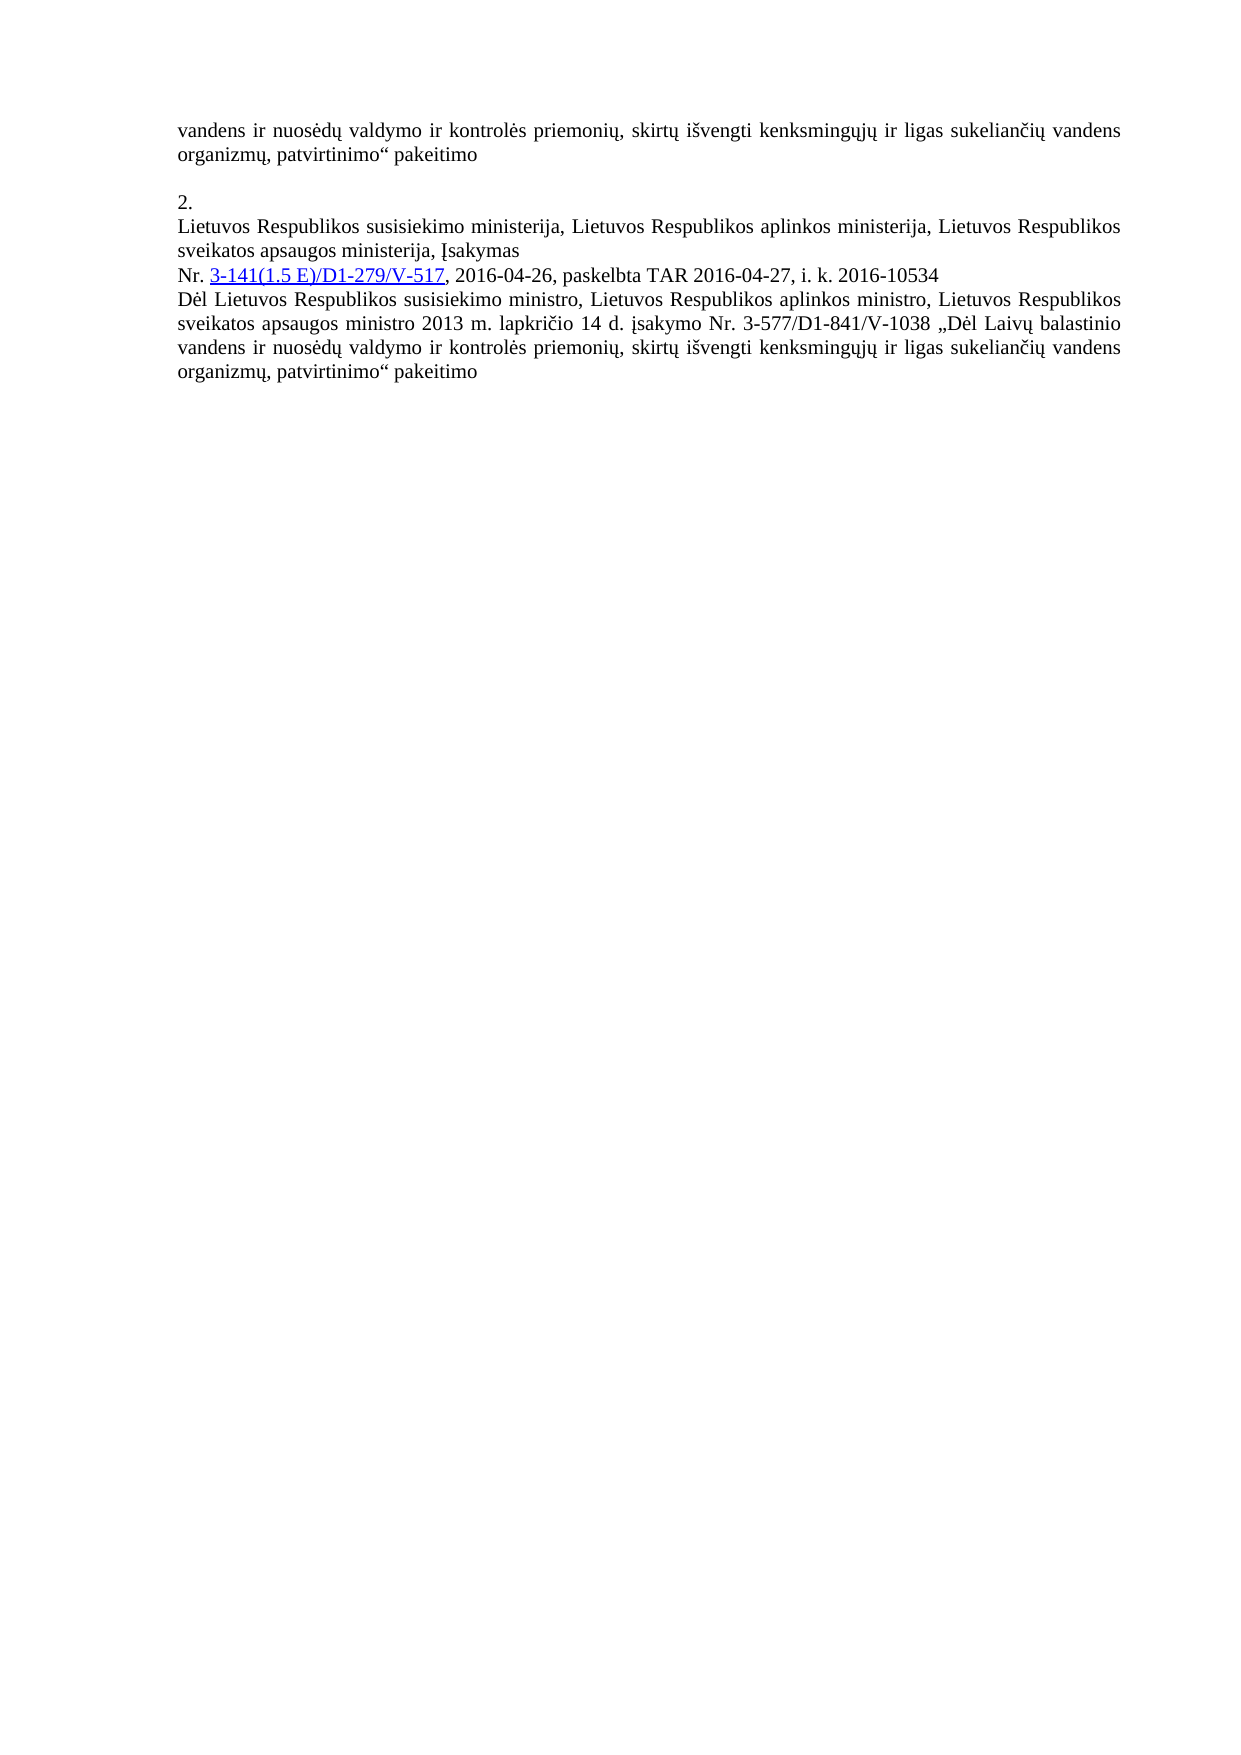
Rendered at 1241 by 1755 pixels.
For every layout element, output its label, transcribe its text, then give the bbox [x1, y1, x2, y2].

text Nr. 3-141(1.5 E)/D1-279/V-517, 2016-04-26, paskelbta TAR 2016-04-27, i. k. 2016-10534 [177, 262, 1122, 287]
text Lietuvos Respublikos susisiekimo ministerija, Lietuvos Respublikos aplinkos ministerija, Lietuvos Respublikos sveikatos apsaugos ministerija, Įsakymas [177, 214, 1122, 262]
text Dėl Lietuvos Respublikos susisiekimo ministro, Lietuvos Respublikos aplinkos ministro, Lietuvos Respublikos sveikatos apsaugos ministro 2013 m. lapkričio 14 d. įsakymo Nr. 3-577/D1-841/V-1038 „Dėl Laivų balastinio vandens ir nuosėdų valdymo ir kontrolės priemonių, skirtų išvengti kenksmingųjų ir ligas sukeliančių vandens organizmų, patvirtinimo“ pakeitimo [177, 287, 1122, 383]
text 2. [177, 190, 1122, 214]
text vandens ir nuosėdų valdymo ir kontrolės priemonių, skirtų išvengti kenksmingųjų ir ligas sukeliančių vandens organizmų, patvirtinimo“ pakeitimo [177, 118, 1122, 166]
